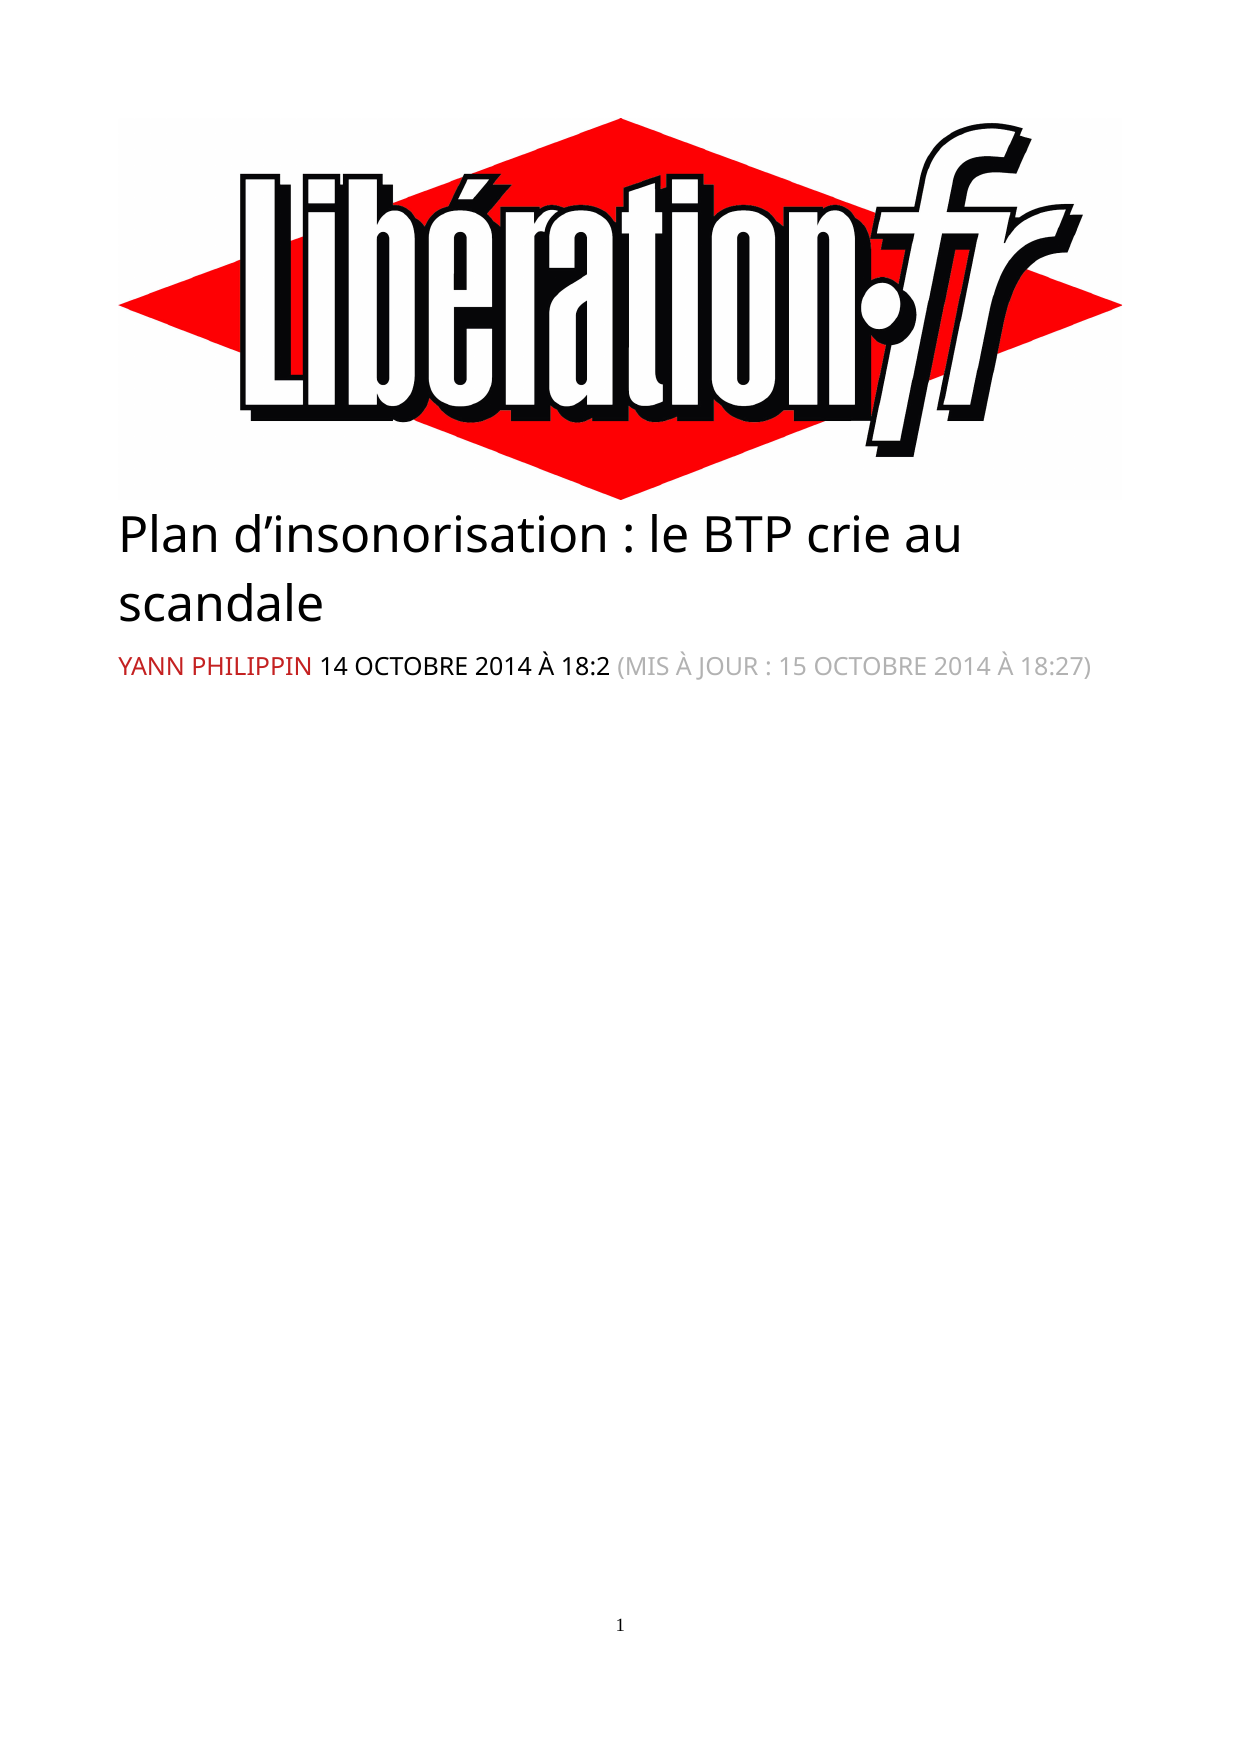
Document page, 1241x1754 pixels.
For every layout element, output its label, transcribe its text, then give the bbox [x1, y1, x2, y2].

subtitle Plan d’insonorisation : le BTP crie au scandale [118, 500, 1122, 636]
text [118, 773, 1122, 1564]
picture [118, 118, 1123, 500]
text YANN PHILIPPIN 14 OCTOBRE 2014 À 18:2 (MIS À JOUR : 15 OCTOBRE 2014 À 18:27) [118, 648, 1122, 682]
